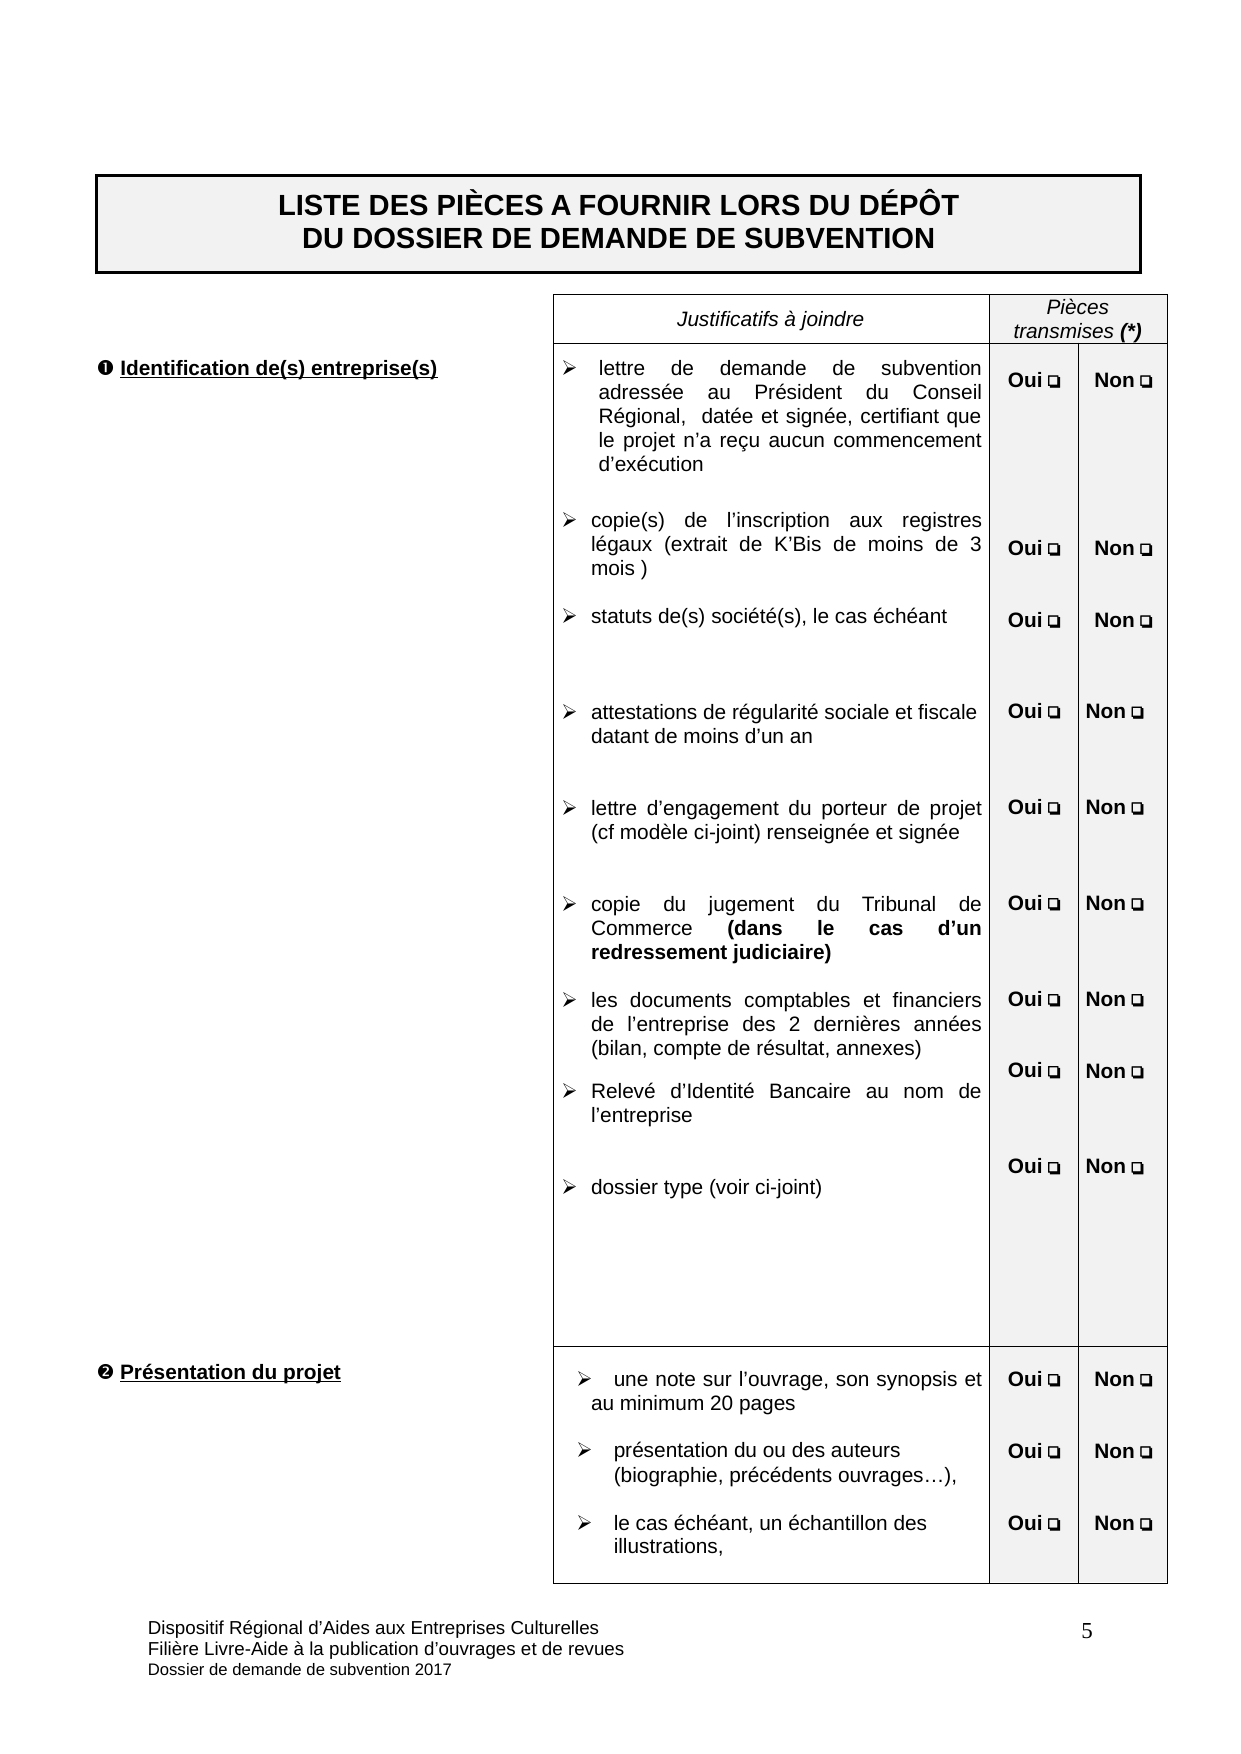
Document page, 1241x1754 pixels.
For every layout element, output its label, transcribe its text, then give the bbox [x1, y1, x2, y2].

table_cell une note sur l’ouvrage, son synopsis et au minimum 20 pages présentation du ou des auteurs (biographie, précédents ouvrages…), le cas échéant, un échantillon des illustrations, pour la bande dessinée : synopsis et 5 des planches prévues, pour la littérature jeunesse : maquette du projet et manuscrit composé de la totalité du texte définitif accompagné de la majorité ou la totalité des illustrations prévues, le budget prévisionnel accompagné des devis établis par les fournisseurs et une fiche descriptive des coûts internes, le prix de vente au public estimé sans aide et en prenant en compte de l’aide (l’attribution d’une aide doit se traduire par une baisse du prix public de l’ouvrage) le calcul du point mort avec et sans subvention l’attestation de diffusion ou le contrat de diffusion, précisant la date de commercialisation, la copie des projets de contrats d’auteurs établis pour la mise en œuvre du projet, Programme éditorial [554, 1347, 989, 1582]
table_cell  Présentation du projet [89, 1346, 553, 1582]
table_cell lettre de demande de subvention adressée au Président du Conseil Régional, datée et signée, certifiant que le projet n’a reçu aucun commencement d’exécution copie(s) de l’inscription aux registres légaux (extrait de K’Bis de moins de 3 mois ) statuts de(s) société(s), le cas échéant attestations de régularité sociale et fiscale datant de moins d’un an lettre d’engagement du porteur de projet (cf modèle ci-joint) renseignée et signée copie du jugement du Tribunal de Commerce (dans le cas d’un redressement judiciaire) les documents comptables et financiers de l’entreprise des 2 dernières années (bilan, compte de résultat, annexes) Relevé d’Identité Bancaire au nom de l’entreprise dossier type (voir ci-joint) [554, 344, 989, 1346]
table_header [89, 294, 553, 343]
table_cell  Identification de(s) entreprise(s) [89, 343, 553, 1346]
table_cell Oui  Oui  Oui  [990, 1347, 1078, 1582]
table_header Justificatifs à joindre [554, 295, 989, 343]
subtitle LISTE DES PIÈCES A FOURNIR LORS DU DÉPÔT [98, 177, 1139, 208]
table_cell Non  Non  Non  [1079, 1347, 1167, 1582]
table_header Pièces transmises (*) [990, 295, 1167, 343]
subtitle DU DOSSIER DE DEMANDE DE SUBVENTION [98, 208, 1139, 271]
table_cell Oui  Oui  Oui  Oui  Oui  Oui  Oui  Oui  Oui  [990, 344, 1078, 1346]
table_cell Non  Non  Non  Non  Non  Non  Non  Non  Non  [1079, 344, 1167, 1346]
